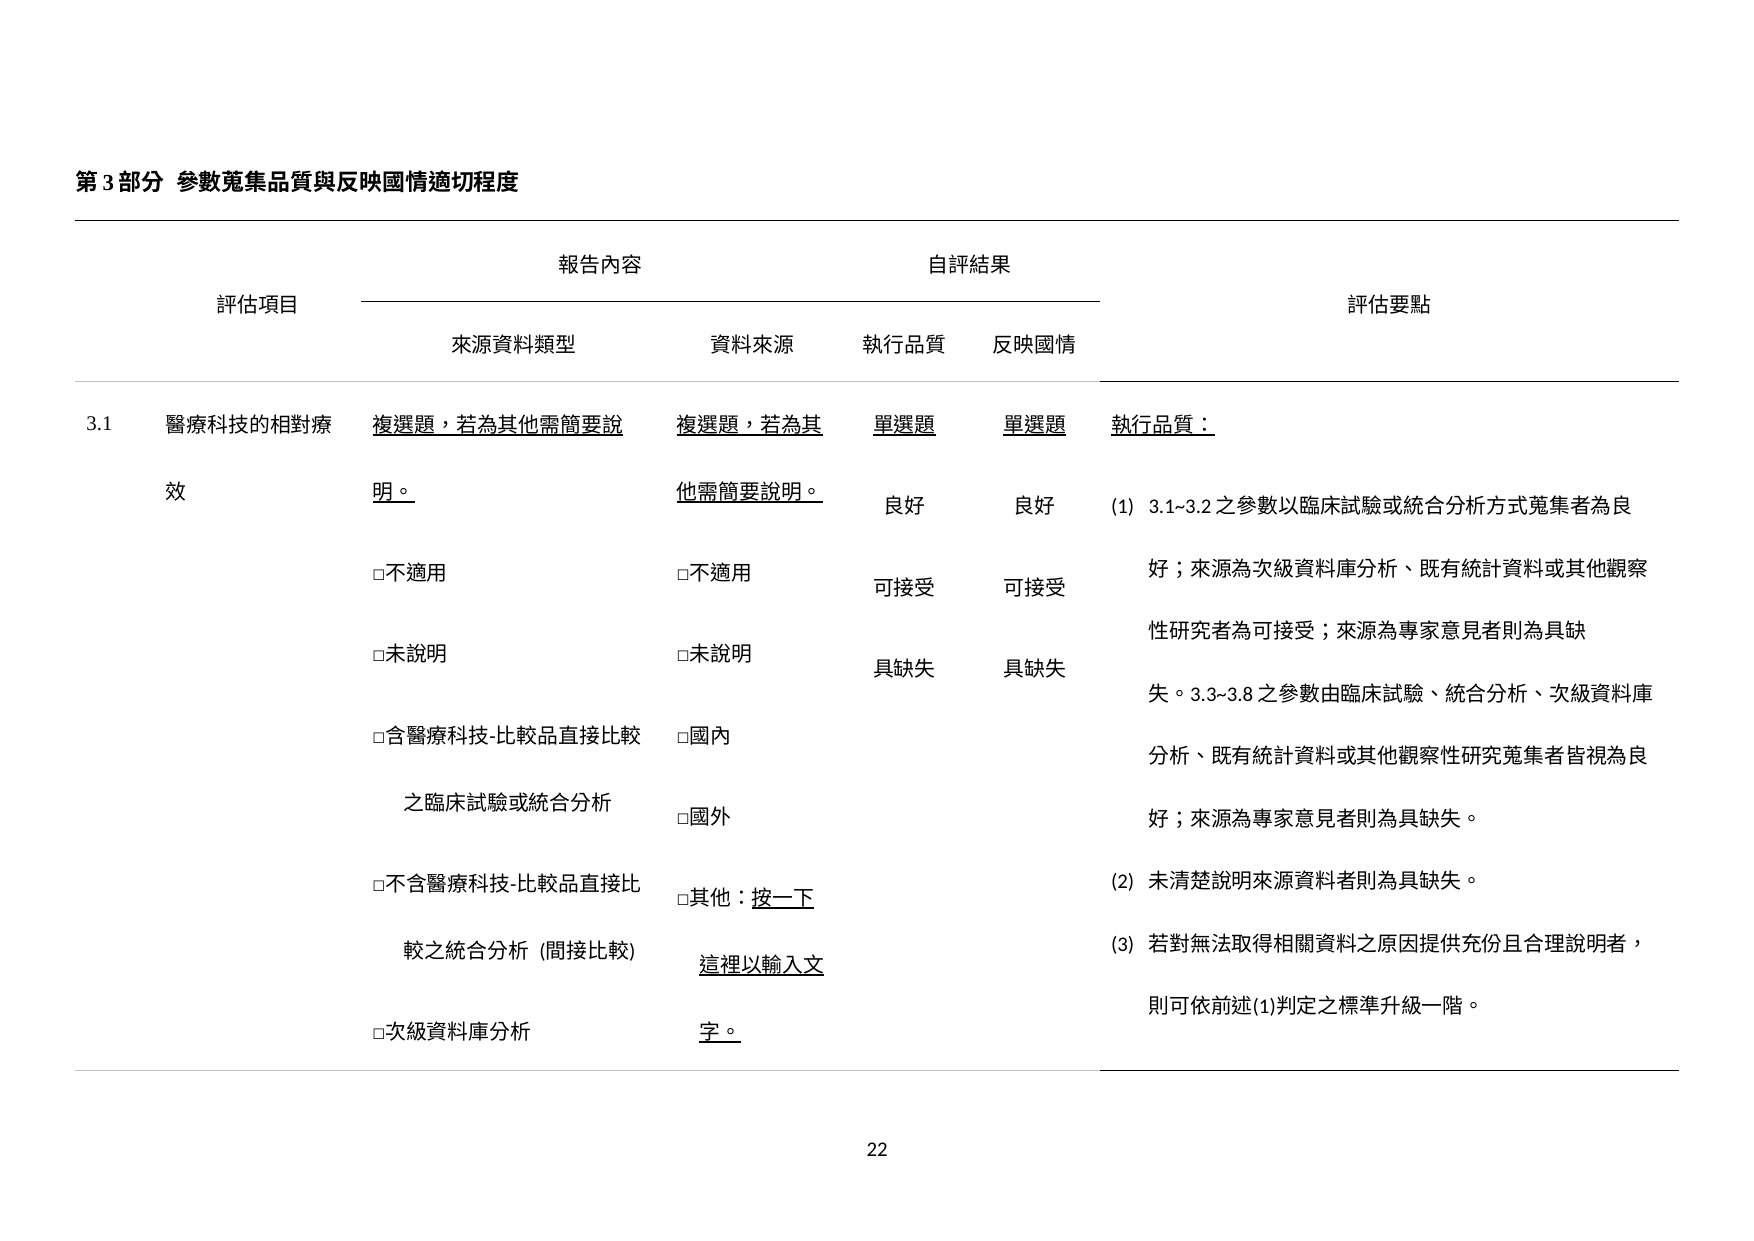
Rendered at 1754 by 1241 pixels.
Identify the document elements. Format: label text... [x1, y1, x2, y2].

table_cell 執行品質 [839, 302, 969, 381]
table_cell 執行品質： 3.1~3.2之參數以臨床試驗或統合分析方式蒐集者為良好；來源為次級資料庫分析、既有統計資料或其他觀察性研究者為可接受；來源為專家意見者則為具缺失。3.3~3.8之參數由臨床試驗、統合分析、次級資料庫分析、既有統計資料或其他觀察性研究蒐集者皆視為良好；來源為專家意見者則為具缺失。 未清楚說明來源資料者則為具缺失。 若對無法取得相關資料之原因提供充份且合理說明者，則可依前述(1)判定之標準升級一階。 若參數來源資料之研究執行品質有明顯瑕疵者，則可依前述(1)判定之標準降級一階。例如執行品質不佳的臨床試驗由良好降為可接受。 若該類參數來自多種研究類型，則以綜合判斷進行評估。 反映國情： 使用國內研究結果者為良好。 使用國外研究，但提供合理說明且具充份適當性者，亦可視為良好；若未能提供合理說明，則再檢視該參數是否有種族特異性或地區差異之問題，若無疑慮者視為可接受，否則視為具缺失。 未說明資料來源者則為具缺失。 若該類參數來自多種研究類型，則以綜合判斷進行評估。 [1100, 382, 1679, 1069]
table_cell 醫療科技的相對療效 [154, 382, 361, 1069]
text 第3部分 參數蒐集品質與反映國情適切程度 [75, 139, 1679, 201]
table_cell 反映國情 [969, 302, 1099, 381]
table_header 評估項目 [154, 221, 361, 381]
table_cell 複選題，若為其他需簡要說明。 ☐不適用 ☐未說明 ☐國內 ☐國外 ☐其他：按一下這裡以輸入文字。 [665, 382, 839, 1069]
table_header 評估要點 [1100, 221, 1679, 381]
table_cell 3.1 [75, 382, 154, 1069]
table_cell 單選題 良好 可接受 具缺失 [969, 382, 1099, 1069]
table_cell 複選題，若為其他需簡要說明。 ☐不適用 ☐未說明 ☐含醫療科技-比較品直接比較之臨床試驗或統合分析 ☐不含醫療科技-比較品直接比較之統合分析 (間接比較) ☐次級資料庫分析 [361, 382, 665, 1069]
table_header 報告內容 [361, 221, 839, 301]
table_cell 來源資料類型 [361, 302, 665, 381]
table_cell 資料來源 [665, 302, 839, 381]
table_cell 單選題 良好 可接受 具缺失 [839, 382, 969, 1069]
table_header [75, 221, 154, 381]
table_header 自評結果 [839, 221, 1099, 301]
